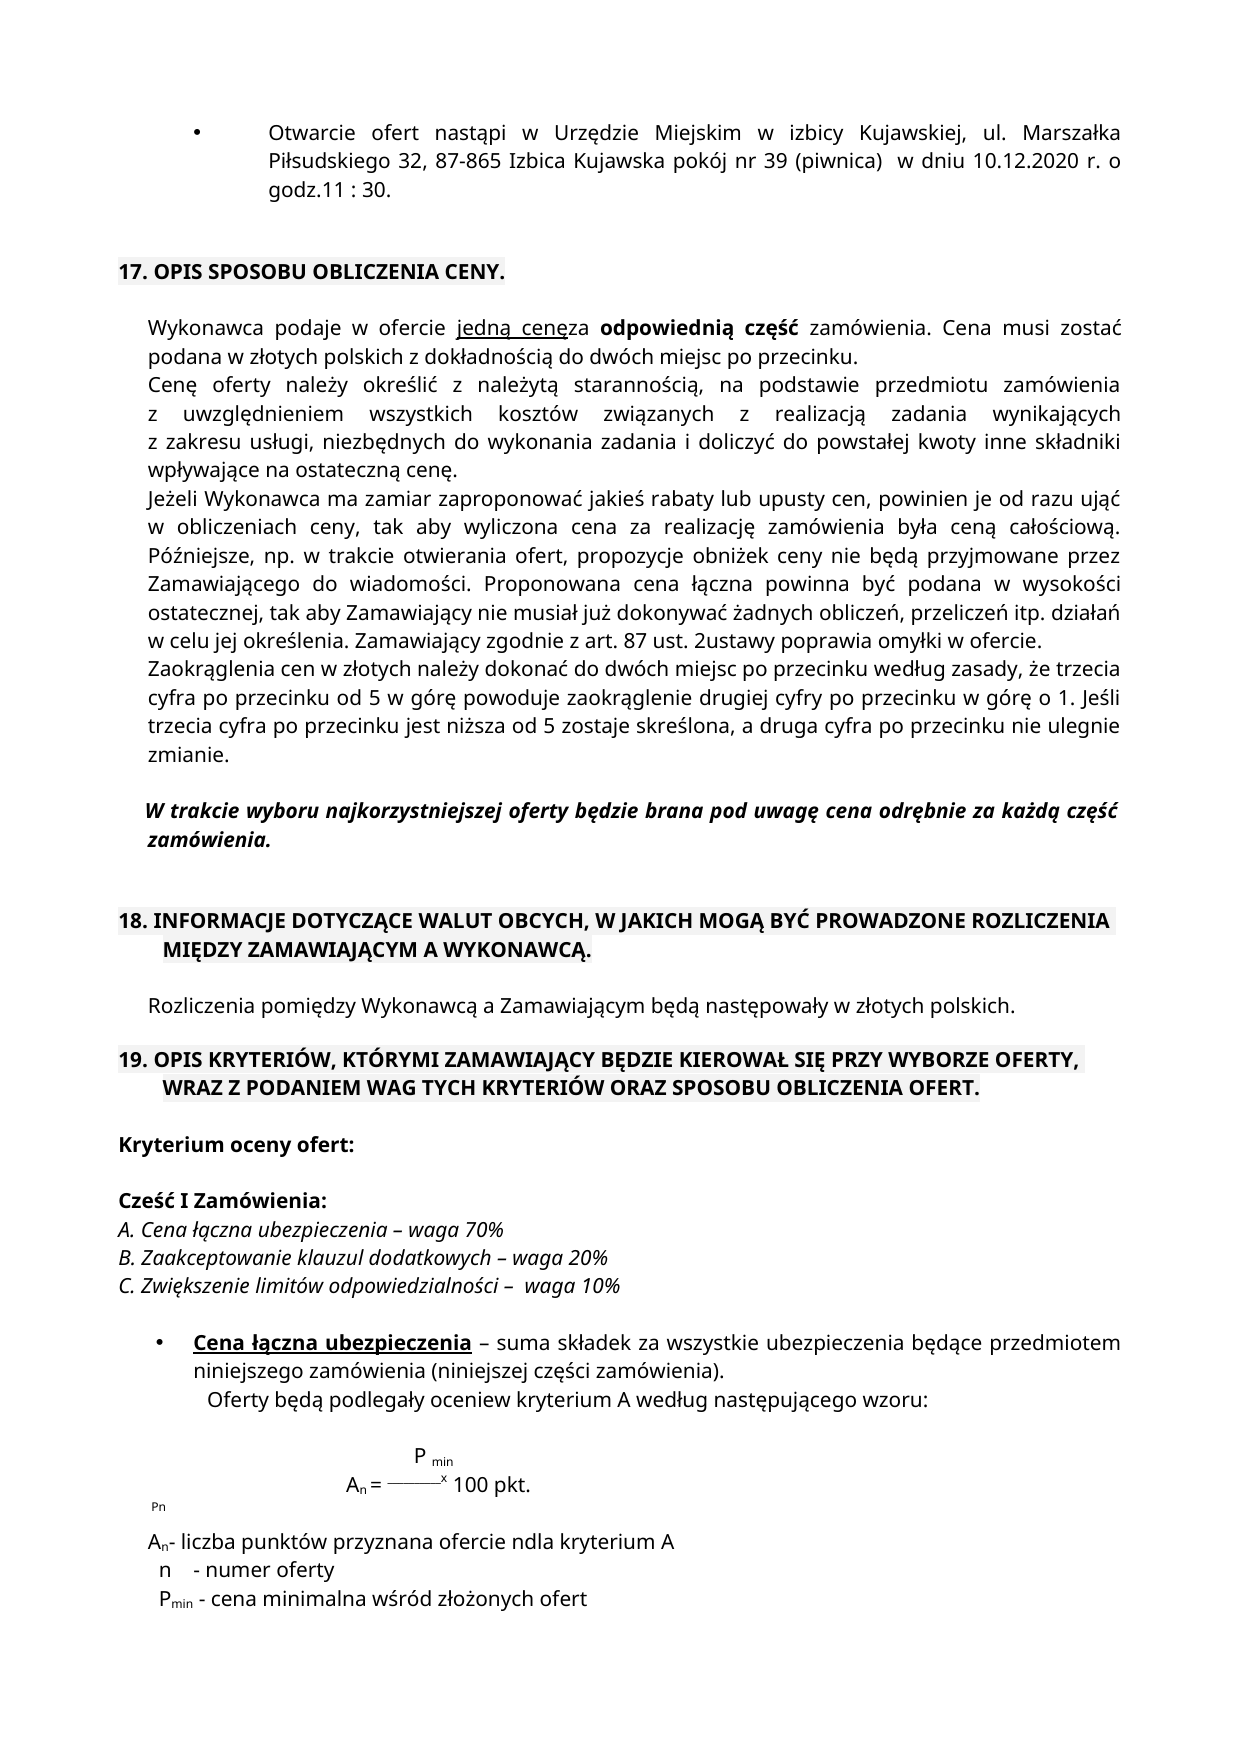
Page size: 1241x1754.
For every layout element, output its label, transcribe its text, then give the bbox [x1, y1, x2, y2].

text Rozliczenia pomiędzy Wykonawcą a Zamawiającym będą następowały w złotych polskich. [148, 992, 1122, 1020]
text An- liczba punktów przyznana ofercie ndla kryterium A [148, 1527, 1122, 1555]
text An = __________x 100 pkt. [151, 1470, 1122, 1498]
list Cena łączna ubezpieczenia – suma składek za wszystkie ubezpieczenia będące przedmiotem niniejszego zamówienia (niniejszej części zamówienia). [156, 1328, 1122, 1385]
text 17. OPIS SPOSOBU OBLICZENIA CENY. [118, 257, 1122, 285]
list Otwarcie ofert nastąpi w Urzędzie Miejskim w izbicy Kujawskiej, ul. Marszałka Piłsudskiego 32, 87-865 Izbica Kujawska pokój nr 39 (piwnica) w dniu 10.12.2020 r. o godz.11 : 30. [193, 118, 1122, 203]
text Cenę oferty należy określić z należytą starannością, na podstawie przedmiotu zamówienia z uwzględnieniem wszystkich kosztów związanych z realizacją zadania wynikających z zakresu usługi, niezbędnych do wykonania zadania i doliczyć do powstałej kwoty inne składniki wpływające na ostateczną cenę. [148, 370, 1122, 484]
text Wykonawca podaje w ofercie jedną cenęza odpowiednią część zamówienia. Cena musi zostać podana w złotych polskich z dokładnością do dwóch miejsc po przecinku. [148, 313, 1122, 370]
text n - numer oferty [148, 1555, 1122, 1584]
text Jeżeli Wykonawca ma zamiar zaproponować jakieś rabaty lub upusty cen, powinien je od razu ująć w obliczeniach ceny, tak aby wyliczona cena za realizację zamówienia była ceną całościową. Późniejsze, np. w trakcie otwierania ofert, propozycje obniżek ceny nie będą przyjmowane przez Zamawiającego do wiadomości. Proponowana cena łączna powinna być podana w wysokości ostatecznej, tak aby Zamawiający nie musiał już dokonywać żadnych obliczeń, przeliczeń itp. działań w celu jej określenia. Zamawiający zgodnie z art. 87 ust. 2ustawy poprawia omyłki w ofercie. [148, 484, 1122, 654]
text Pn [151, 1498, 1122, 1527]
text Oferty będą podlegały oceniew kryterium A według następującego wzoru: [162, 1385, 1122, 1413]
text B. Zaakceptowanie klauzul dodatkowych – waga 20% [118, 1243, 1122, 1272]
text 18. INFORMACJE DOTYCZĄCE WALUT OBCYCH, W JAKICH MOGĄ BYĆ PROWADZONE ROZLICZENIA MIĘDZY ZAMAWIAJĄCYM A WYKONAWCĄ. [118, 907, 1122, 963]
text A. Cena łączna ubezpieczenia – waga 70% [118, 1215, 1122, 1243]
text 19. OPIS KRYTERIÓW, KTÓRYMI ZAMAWIAJĄCY BĘDZIE KIEROWAŁ SIĘ PRZY WYBORZE OFERTY, WRAZ Z PODANIEM WAG TYCH KRYTERIÓW ORAZ SPOSOBU OBLICZENIA OFERT. [118, 1045, 1122, 1102]
text W trakcie wyboru najkorzystniejszej oferty będzie brana pod uwagę cena odrębnie za każdą część zamówienia. [118, 796, 1122, 853]
text Cześć I Zamówienia: [118, 1186, 1122, 1215]
text C. Zwiększenie limitów odpowiedzialności – waga 10% [118, 1272, 1122, 1300]
text Pmin - cena minimalna wśród złożonych ofert [148, 1584, 1122, 1612]
text Zaokrąglenia cen w złotych należy dokonać do dwóch miejsc po przecinku według zasady, że trzecia cyfra po przecinku od 5 w górę powoduje zaokrąglenie drugiej cyfry po przecinku w górę o 1. Jeśli trzecia cyfra po przecinku jest niższa od 5 zostaje skreślona, a druga cyfra po przecinku nie ulegnie zmianie. [148, 654, 1122, 768]
text P min [413, 1441, 1122, 1470]
text Kryterium oceny ofert: [118, 1130, 1122, 1158]
